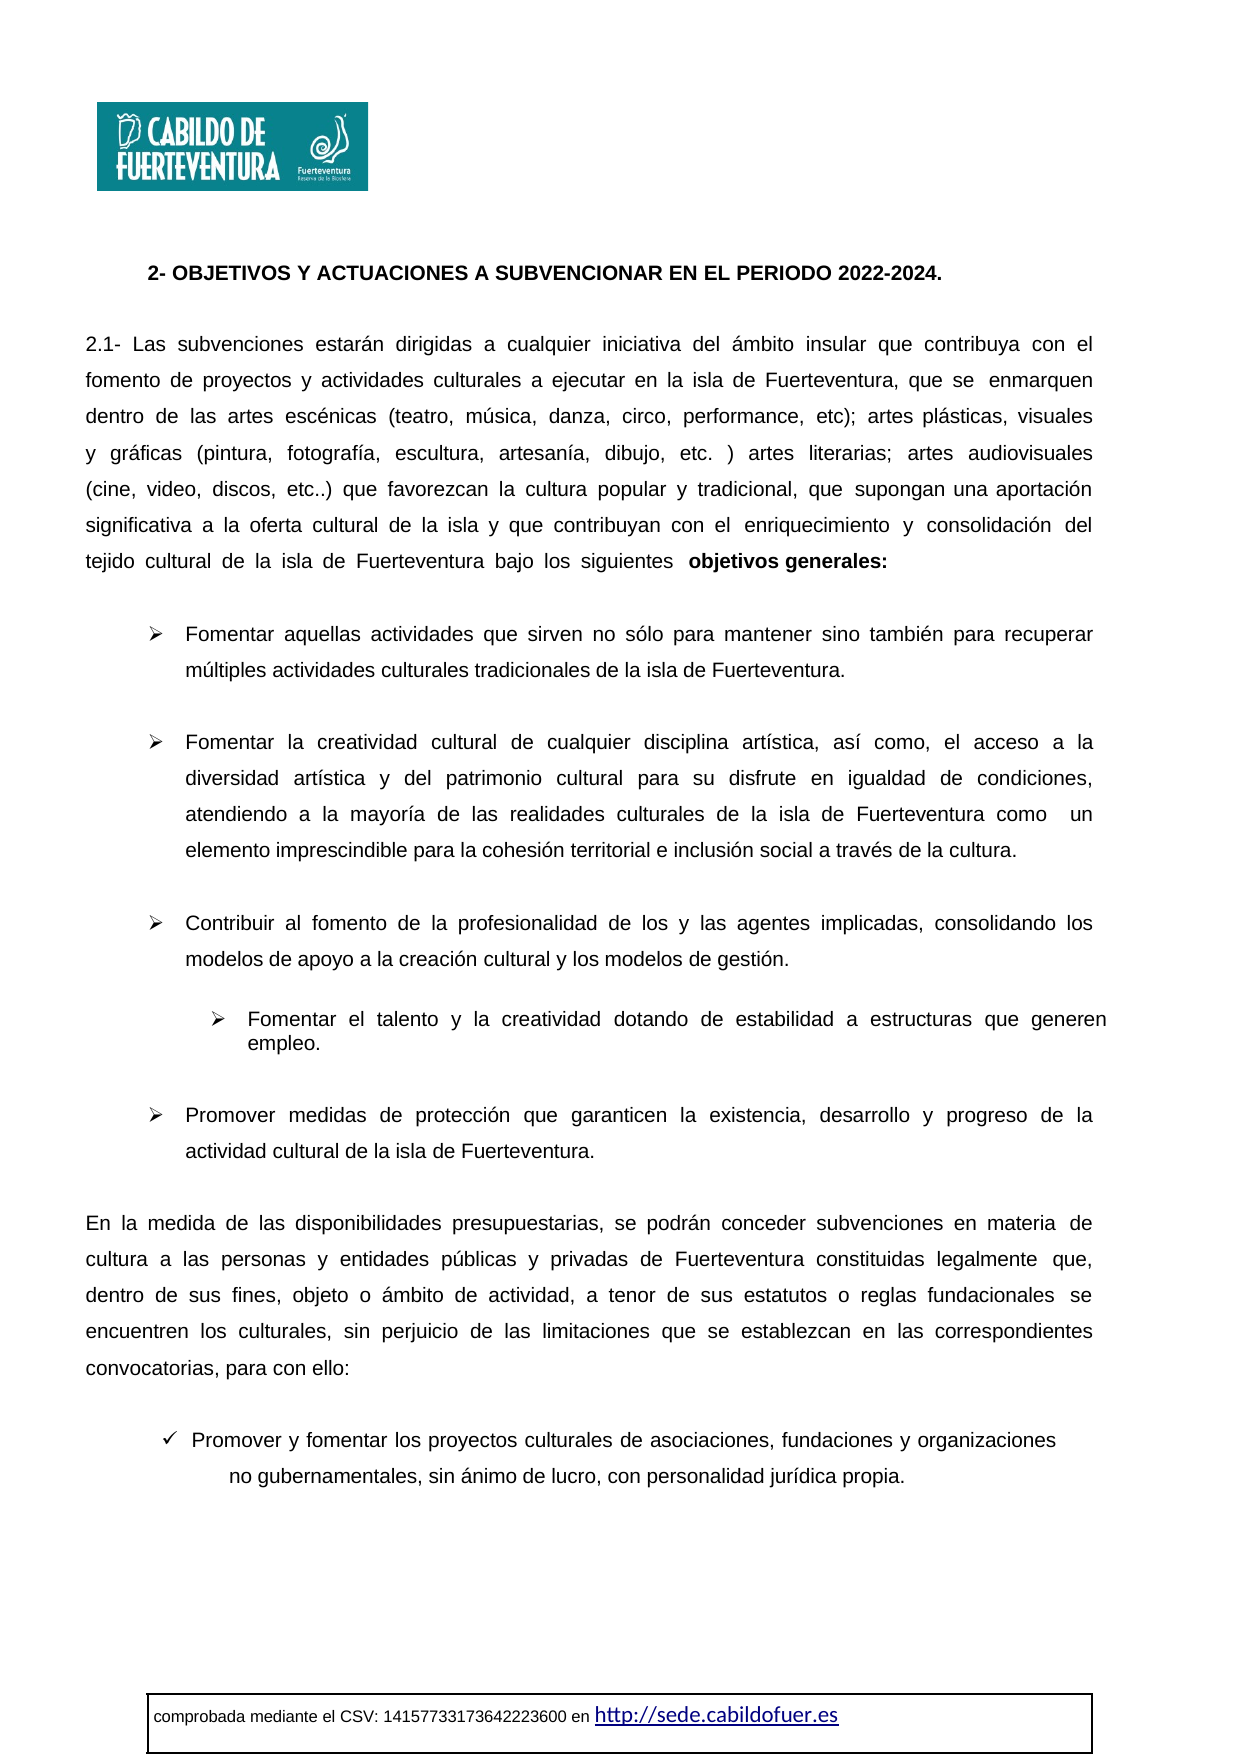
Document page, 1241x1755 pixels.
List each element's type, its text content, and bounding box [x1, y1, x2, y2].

text En la medida de las disponibilidades presupuestarias, se podrán conceder subvenciones en materia de cultura a las personas y entidades públicas y privadas de Fuerteventura constituidas legalmente que, dentro de sus fines, objeto o ámbito de actividad, a tenor de sus estatutos o reglas fundacionales se encuentren los culturales, sin perjuicio de las limitaciones que se establezcan en las correspondientes convocatorias, para con ello: [85, 1211, 1093, 1379]
list Fomentar el talento y la creatividad dotando de estabilidad a estructuras que generen empleo. [210, 1007, 1107, 1055]
list Fomentar aquellas actividades que sirven no sólo para mantener sino también para recuperar múltiples actividades culturales tradicionales de la isla de Fuerteventura. [148, 621, 1093, 682]
list Promover y fomentar los proyectos culturales de asociaciones, fundaciones y organizaciones no gubernamentales, sin ánimo de lucro, con personalidad jurídica propia. [161, 1428, 1093, 1488]
text 2.1- Las subvenciones estarán dirigidas a cualquier iniciativa del ámbito insular que contribuya con el fomento de proyectos y actividades culturales a ejecutar en la isla de Fuerteventura, que se enmarquen dentro de las artes escénicas (teatro, música, danza, circo, performance, etc); artes plásticas, visuales y gráficas (pintura, fotografía, escultura, artesanía, dibujo, etc. ) artes literarias; artes audiovisuales (cine, video, discos, etc..) que favorezcan la cultura popular y tradicional, que supongan una aportación significativa a la oferta cultural de la isla y que contribuyan con el enriquecimiento y consolidación del tejido cultural de la isla de Fuerteventura bajo los siguientes objetivos generales: [85, 332, 1093, 573]
list Contribuir al fomento de la profesionalidad de los y las agentes implicadas, consolidando los modelos de apoyo a la creación cultural y los modelos de gestión. [148, 910, 1093, 971]
list Fomentar la creatividad cultural de cualquier disciplina artística, así como, el acceso a la diversidad artística y del patrimonio cultural para su disfrute en igualdad de condiciones, atendiendo a la mayoría de las realidades culturales de la isla de Fuerteventura como un elemento imprescindible para la cohesión territorial e inclusión social a través de la cultura. [148, 730, 1093, 862]
subtitle 2- OBJETIVOS Y ACTUACIONES A SUBVENCIONAR EN EL PERIODO 2022-2024. [147, 260, 1107, 284]
list Promover medidas de protección que garanticen la existencia, desarrollo y progreso de la actividad cultural de la isla de Fuerteventura. [148, 1103, 1093, 1163]
